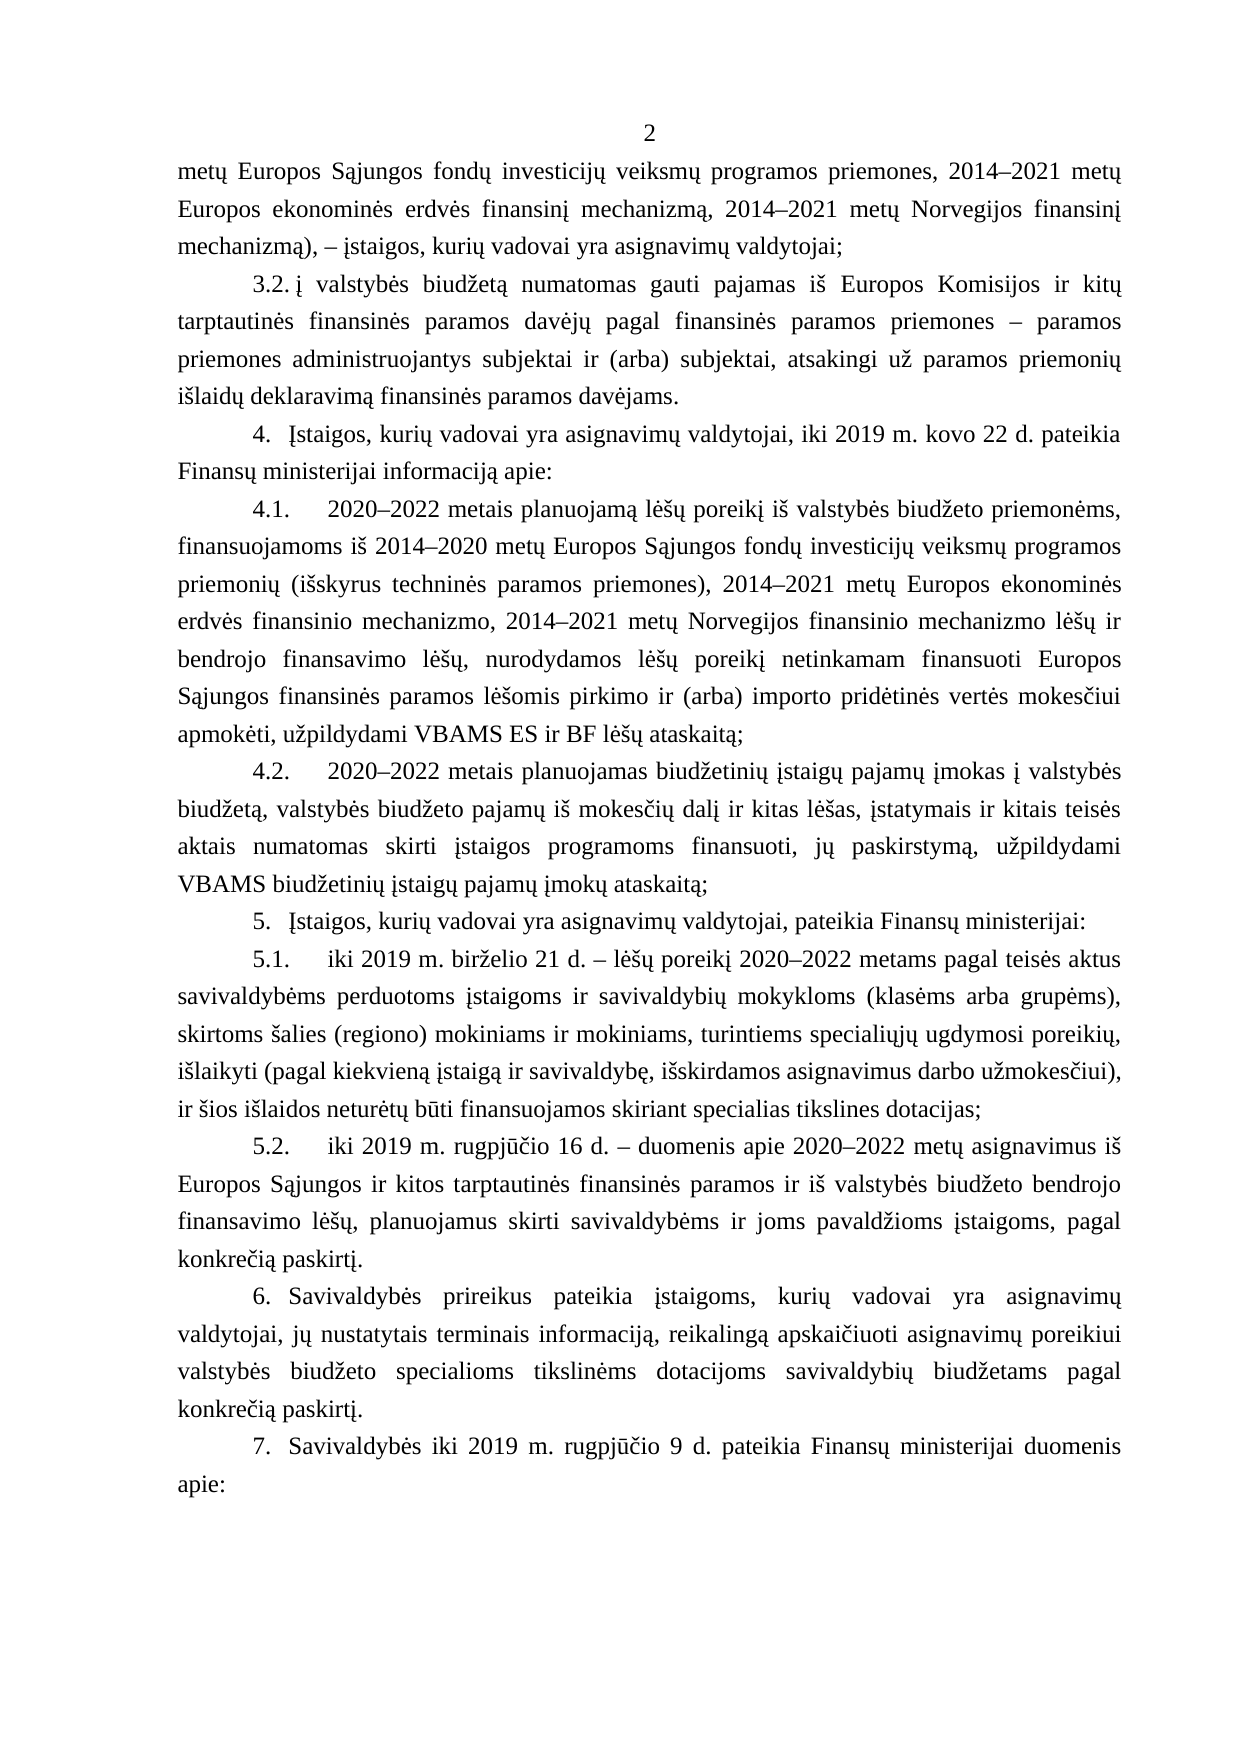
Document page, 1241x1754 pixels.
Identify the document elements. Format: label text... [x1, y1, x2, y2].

text 4. Įstaigos, kurių vadovai yra asignavimų valdytojai, iki 2019 m. kovo 22 d. pateikia Finansų ministerijai informaciją apie: [177, 410, 1122, 485]
text metų Europos Sąjungos fondų investicijų veiksmų programos priemones, 2014–2021 metų Europos ekonominės erdvės finansinį mechanizmą, 2014–2021 metų Norvegijos finansinį mechanizmą), – įstaigos, kurių vadovai yra asignavimų valdytojai; [177, 148, 1122, 260]
text 4.2. 2020–2022 metais planuojamas biudžetinių įstaigų pajamų įmokas į valstybės biudžetą, valstybės biudžeto pajamų iš mokesčių dalį ir kitas lėšas, įstatymais ir kitais teisės aktais numatomas skirti įstaigos programoms finansuoti, jų paskirstymą, užpildydami VBAMS biudžetinių įstaigų pajamų įmokų ataskaitą; [177, 748, 1122, 898]
text 5.1. iki 2019 m. birželio 21 d. – lėšų poreikį 2020–2022 metams pagal teisės aktus savivaldybėms perduotoms įstaigoms ir savivaldybių mokykloms (klasėms arba grupėms), skirtoms šalies (regiono) mokiniams ir mokiniams, turintiems specialiųjų ugdymosi poreikių, išlaikyti (pagal kiekvieną įstaigą ir savivaldybę, išskirdamos asignavimus darbo užmokesčiui), ir šios išlaidos neturėtų būti finansuojamos skiriant specialias tikslines dotacijas; [177, 935, 1122, 1123]
text 6. Savivaldybės prireikus pateikia įstaigoms, kurių vadovai yra asignavimų valdytojai, jų nustatytais terminais informaciją, reikalingą apskaičiuoti asignavimų poreikiui valstybės biudžeto specialioms tikslinėms dotacijoms savivaldybių biudžetams pagal konkrečią paskirtį. [177, 1273, 1122, 1423]
text 7. Savivaldybės iki 2019 m. rugpjūčio 9 d. pateikia Finansų ministerijai duomenis apie: [177, 1423, 1122, 1498]
text 5. Įstaigos, kurių vadovai yra asignavimų valdytojai, pateikia Finansų ministerijai: [177, 898, 1122, 935]
text 5.2. iki 2019 m. rugpjūčio 16 d. – duomenis apie 2020–2022 metų asignavimus iš Europos Sąjungos ir kitos tarptautinės finansinės paramos ir iš valstybės biudžeto bendrojo finansavimo lėšų, planuojamus skirti savivaldybėms ir joms pavaldžioms įstaigoms, pagal konkrečią paskirtį. [177, 1123, 1122, 1273]
text 4.1. 2020–2022 metais planuojamą lėšų poreikį iš valstybės biudžeto priemonėms, finansuojamoms iš 2014–2020 metų Europos Sąjungos fondų investicijų veiksmų programos priemonių (išskyrus techninės paramos priemones), 2014–2021 metų Europos ekonominės erdvės finansinio mechanizmo, 2014–2021 metų Norvegijos finansinio mechanizmo lėšų ir bendrojo finansavimo lėšų, nurodydamos lėšų poreikį netinkamam finansuoti Europos Sąjungos finansinės paramos lėšomis pirkimo ir (arba) importo pridėtinės vertės mokesčiui apmokėti, užpildydami VBAMS ES ir BF lėšų ataskaitą; [177, 485, 1122, 748]
text 3.2. į valstybės biudžetą numatomas gauti pajamas iš Europos Komisijos ir kitų tarptautinės finansinės paramos davėjų pagal finansinės paramos priemones – paramos priemones administruojantys subjektai ir (arba) subjektai, atsakingi už paramos priemonių išlaidų deklaravimą finansinės paramos davėjams. [177, 260, 1122, 410]
